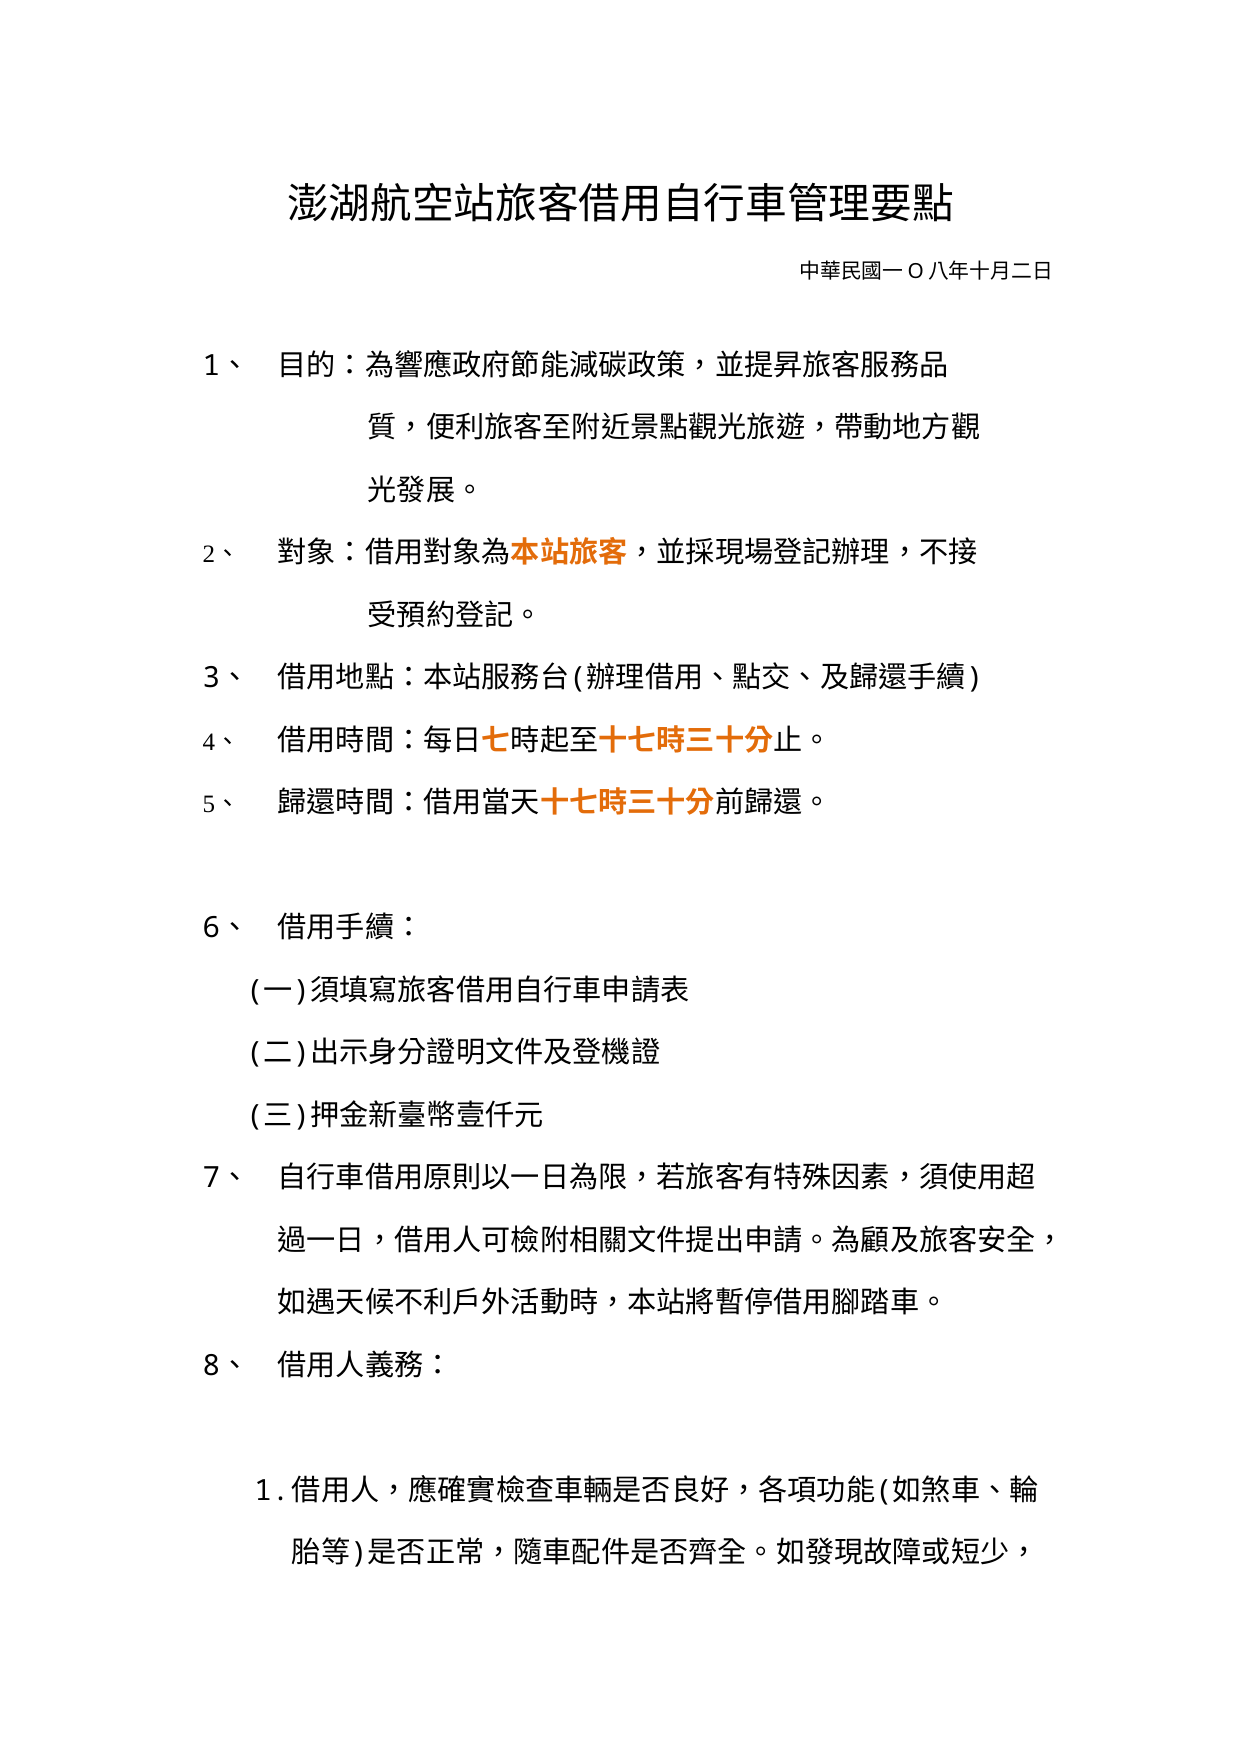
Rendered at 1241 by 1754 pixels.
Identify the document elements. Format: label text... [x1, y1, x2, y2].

text 受預約登記。 [262, 571, 1053, 633]
list 借用手續： [202, 883, 1053, 946]
text 中華民國一O八年十月二日 [187, 221, 1053, 283]
list 目的：為響應政府節能減碳政策，並提昇旅客服務品 [202, 321, 1053, 383]
list 借用地點：本站服務台(辦理借用、點交、及歸還手續) [202, 633, 1053, 696]
list 借用時間：每日七時起至十七時三十分止。 [202, 696, 1053, 758]
list 自行車借用原則以一日為限，若旅客有特殊因素，須使用超過一日，借用人可檢附相關文件提出申請。為顧及旅客安全，如遇天候不利戶外活動時，本站將暫停借用腳踏車。 [202, 1133, 1053, 1321]
list 借用人義務： [202, 1321, 1053, 1383]
text 質，便利旅客至附近景點觀光旅遊，帶動地方觀 [262, 383, 1053, 446]
text (二)出示身分證明文件及登機證 [187, 1008, 1053, 1071]
text (三)押金新臺幣壹仟元 [187, 1071, 1053, 1133]
list 對象：借用對象為本站旅客，並採現場登記辦理，不接 [202, 508, 1053, 571]
text 澎湖航空站旅客借用自行車管理要點 [187, 158, 1053, 221]
text 光發展。 [262, 446, 1053, 508]
list 借用人，應確實檢查車輛是否良好，各項功能(如煞車、輪胎等)是否正常，隨車配件是否齊全。如發現故障或短少， [254, 1446, 1053, 1571]
text (一)須填寫旅客借用自行車申請表 [187, 946, 1053, 1008]
list 歸還時間：借用當天十七時三十分前歸還。 [202, 758, 1053, 821]
